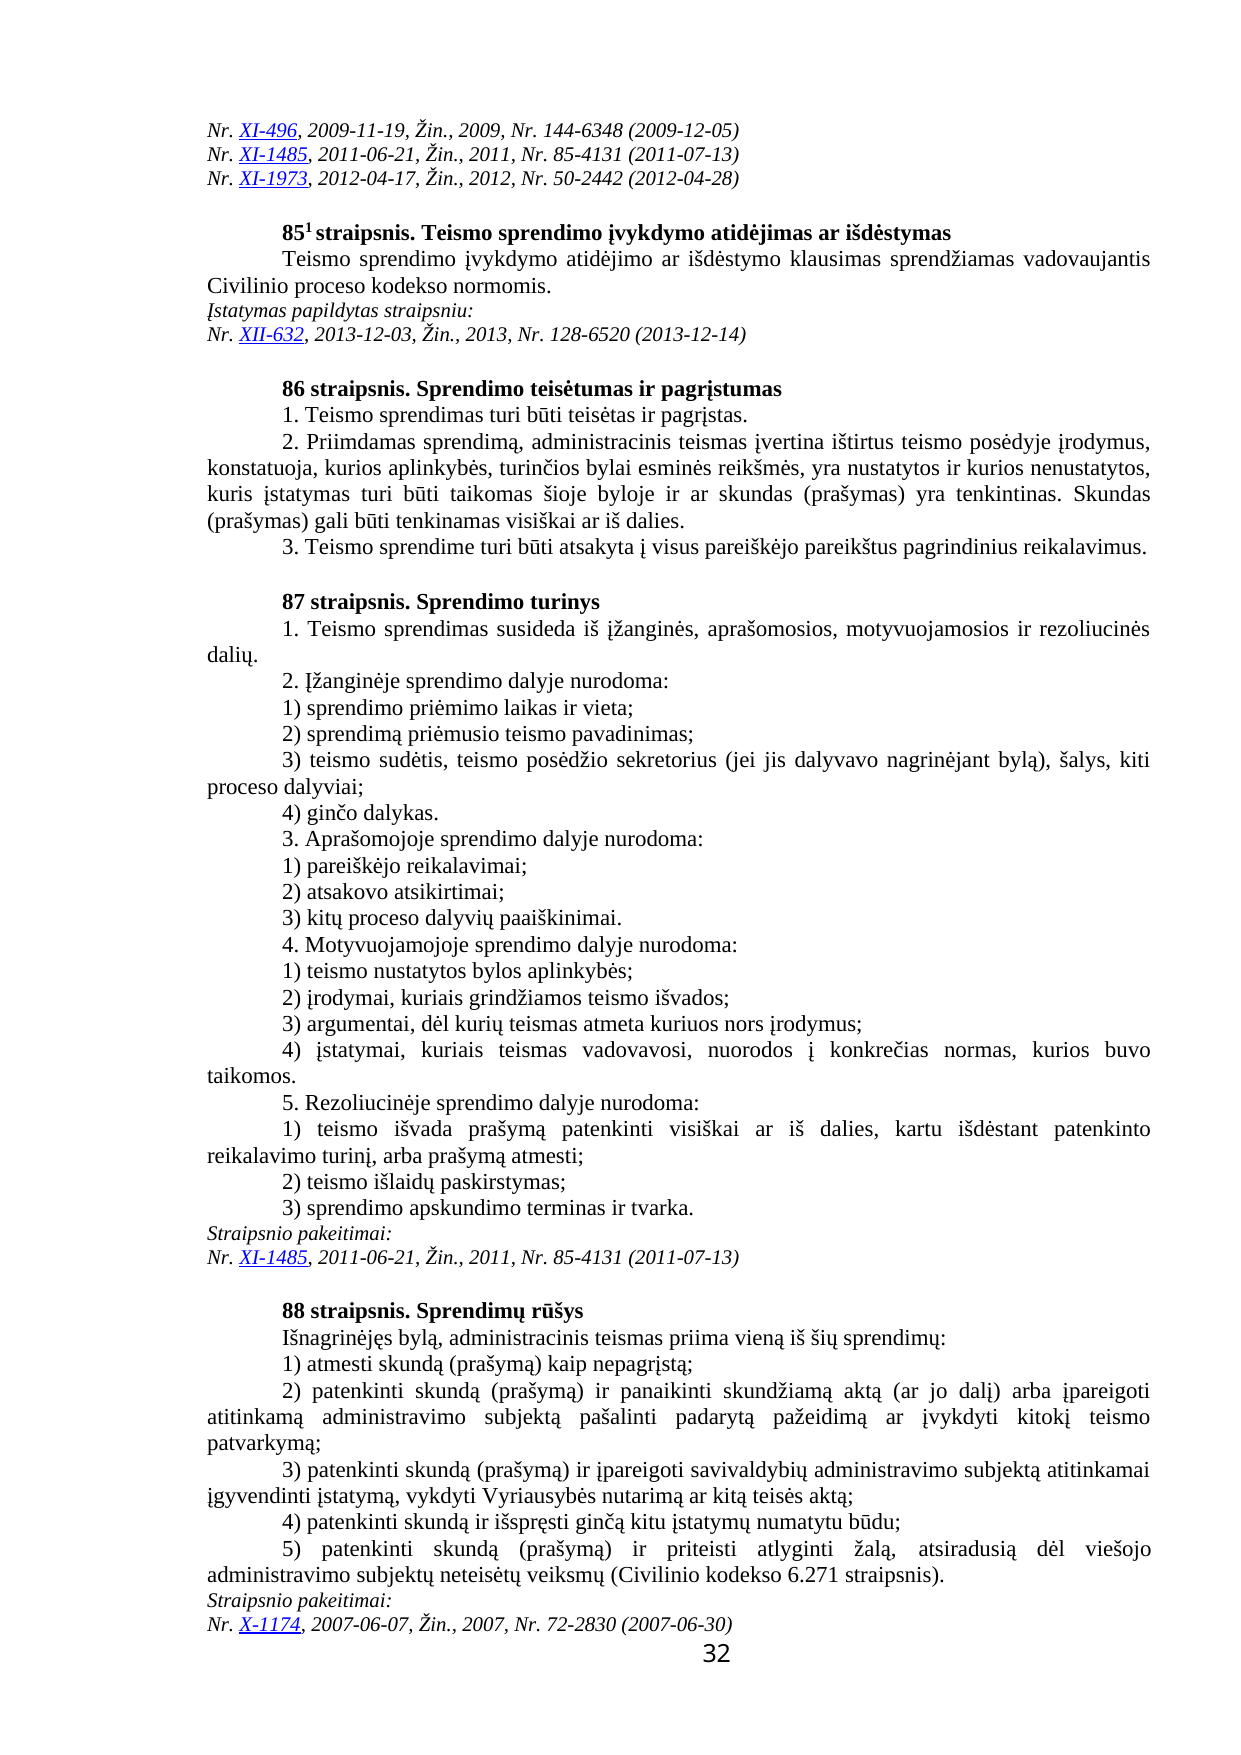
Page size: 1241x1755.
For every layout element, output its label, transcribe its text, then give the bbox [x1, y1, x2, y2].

text 4. Motyvuojamojoje sprendimo dalyje nurodoma: [207, 931, 1152, 957]
text 2. Priimdamas sprendimą, administracinis teismas įvertina ištirtus teismo posėdyje įrodymus, konstatuoja, kurios aplinkybės, turinčios bylai esminės reikšmės, yra nustatytos ir kurios nenustatytos, kuris įstatymas turi būti taikomas šioje byloje ir ar skundas (prašymas) yra tenkintinas. Skundas (prašymas) gali būti tenkinamas visiškai ar iš dalies. [207, 428, 1152, 533]
text Nr. XI-1973, 2012-04-17, Žin., 2012, Nr. 50-2442 (2012-04-28) [207, 166, 1152, 190]
text 88 straipsnis. Sprendimų rūšys [207, 1298, 1152, 1324]
text Straipsnio pakeitimai: [207, 1587, 1152, 1612]
text 1. Teismo sprendimas turi būti teisėtas ir pagrįstas. [207, 401, 1152, 428]
text 3) kitų proceso dalyvių paaiškinimai. [207, 904, 1152, 931]
text Nr. X-1174, 2007-06-07, Žin., 2007, Nr. 72-2830 (2007-06-30) [207, 1612, 1152, 1636]
text 2) teismo išlaidų paskirstymas; [207, 1168, 1152, 1194]
text 3) argumentai, dėl kurių teismas atmeta kuriuos nors įrodymus; [207, 1010, 1152, 1036]
text 3) sprendimo apskundimo terminas ir tvarka. [207, 1194, 1152, 1221]
text 2. Įžanginėje sprendimo dalyje nurodoma: [207, 667, 1152, 694]
text Nr. XII-632, 2013-12-03, Žin., 2013, Nr. 128-6520 (2013-12-14) [207, 322, 1152, 346]
text 4) įstatymai, kuriais teismas vadovavosi, nuorodos į konkrečias normas, kurios buvo taikomos. [207, 1036, 1152, 1089]
text 851 straipsnis. Teismo sprendimo įvykdymo atidėjimas ar išdėstymas [207, 219, 1152, 245]
text 1) sprendimo priėmimo laikas ir vieta; [207, 694, 1152, 720]
text 2) patenkinti skundą (prašymą) ir panaikinti skundžiamą aktą (ar jo dalį) arba įpareigoti atitinkamą administravimo subjektą pašalinti padarytą pažeidimą ar įvykdyti kitokį teismo patvarkymą; [207, 1377, 1152, 1456]
text 4) ginčo dalykas. [207, 799, 1152, 825]
text 2) sprendimą priėmusio teismo pavadinimas; [207, 720, 1152, 746]
text 3) teismo sudėtis, teismo posėdžio sekretorius (jei jis dalyvavo nagrinėjant bylą), šalys, kiti proceso dalyviai; [207, 746, 1152, 799]
text 1) atmesti skundą (prašymą) kaip nepagrįstą; [207, 1350, 1152, 1377]
text 2) atsakovo atsikirtimai; [207, 878, 1152, 904]
text Išnagrinėjęs bylą, administracinis teismas priima vieną iš šių sprendimų: [207, 1324, 1152, 1350]
text 3. Teismo sprendime turi būti atsakyta į visus pareiškėjo pareikštus pagrindinius reikalavimus. [207, 533, 1152, 559]
text Nr. XI-496, 2009-11-19, Žin., 2009, Nr. 144-6348 (2009-12-05) [207, 118, 1152, 142]
text Nr. XI-1485, 2011-06-21, Žin., 2011, Nr. 85-4131 (2011-07-13) [207, 142, 1152, 166]
text 1) teismo nustatytos bylos aplinkybės; [207, 957, 1152, 983]
text 3) patenkinti skundą (prašymą) ir įpareigoti savivaldybių administravimo subjektą atitinkamai įgyvendinti įstatymą, vykdyti Vyriausybės nutarimą ar kitą teisės aktą; [207, 1456, 1152, 1508]
text 4) patenkinti skundą ir išspręsti ginčą kitu įstatymų numatytu būdu; [207, 1508, 1152, 1535]
text 1) teismo išvada prašymą patenkinti visiškai ar iš dalies, kartu išdėstant patenkinto reikalavimo turinį, arba prašymą atmesti; [207, 1115, 1152, 1168]
text Įstatymas papildytas straipsniu: [207, 298, 1152, 322]
text 3. Aprašomojoje sprendimo dalyje nurodoma: [207, 825, 1152, 852]
text 87 straipsnis. Sprendimo turinys [207, 588, 1152, 614]
text Nr. XI-1485, 2011-06-21, Žin., 2011, Nr. 85-4131 (2011-07-13) [207, 1245, 1152, 1269]
text 5. Rezoliucinėje sprendimo dalyje nurodoma: [207, 1089, 1152, 1115]
text 86 straipsnis. Sprendimo teisėtumas ir pagrįstumas [207, 375, 1152, 401]
text 2) įrodymai, kuriais grindžiamos teismo išvados; [207, 983, 1152, 1010]
text 5) patenkinti skundą (prašymą) ir priteisti atlyginti žalą, atsiradusią dėl viešojo administravimo subjektų neteisėtų veiksmų (Civilinio kodekso 6.271 straipsnis). [207, 1535, 1152, 1587]
text Teismo sprendimo įvykdymo atidėjimo ar išdėstymo klausimas sprendžiamas vadovaujantis Civilinio proceso kodekso normomis. [207, 245, 1152, 298]
text Straipsnio pakeitimai: [207, 1221, 1152, 1245]
text 1. Teismo sprendimas susideda iš įžanginės, aprašomosios, motyvuojamosios ir rezoliucinės dalių. [207, 614, 1152, 667]
text 1) pareiškėjo reikalavimai; [207, 852, 1152, 878]
